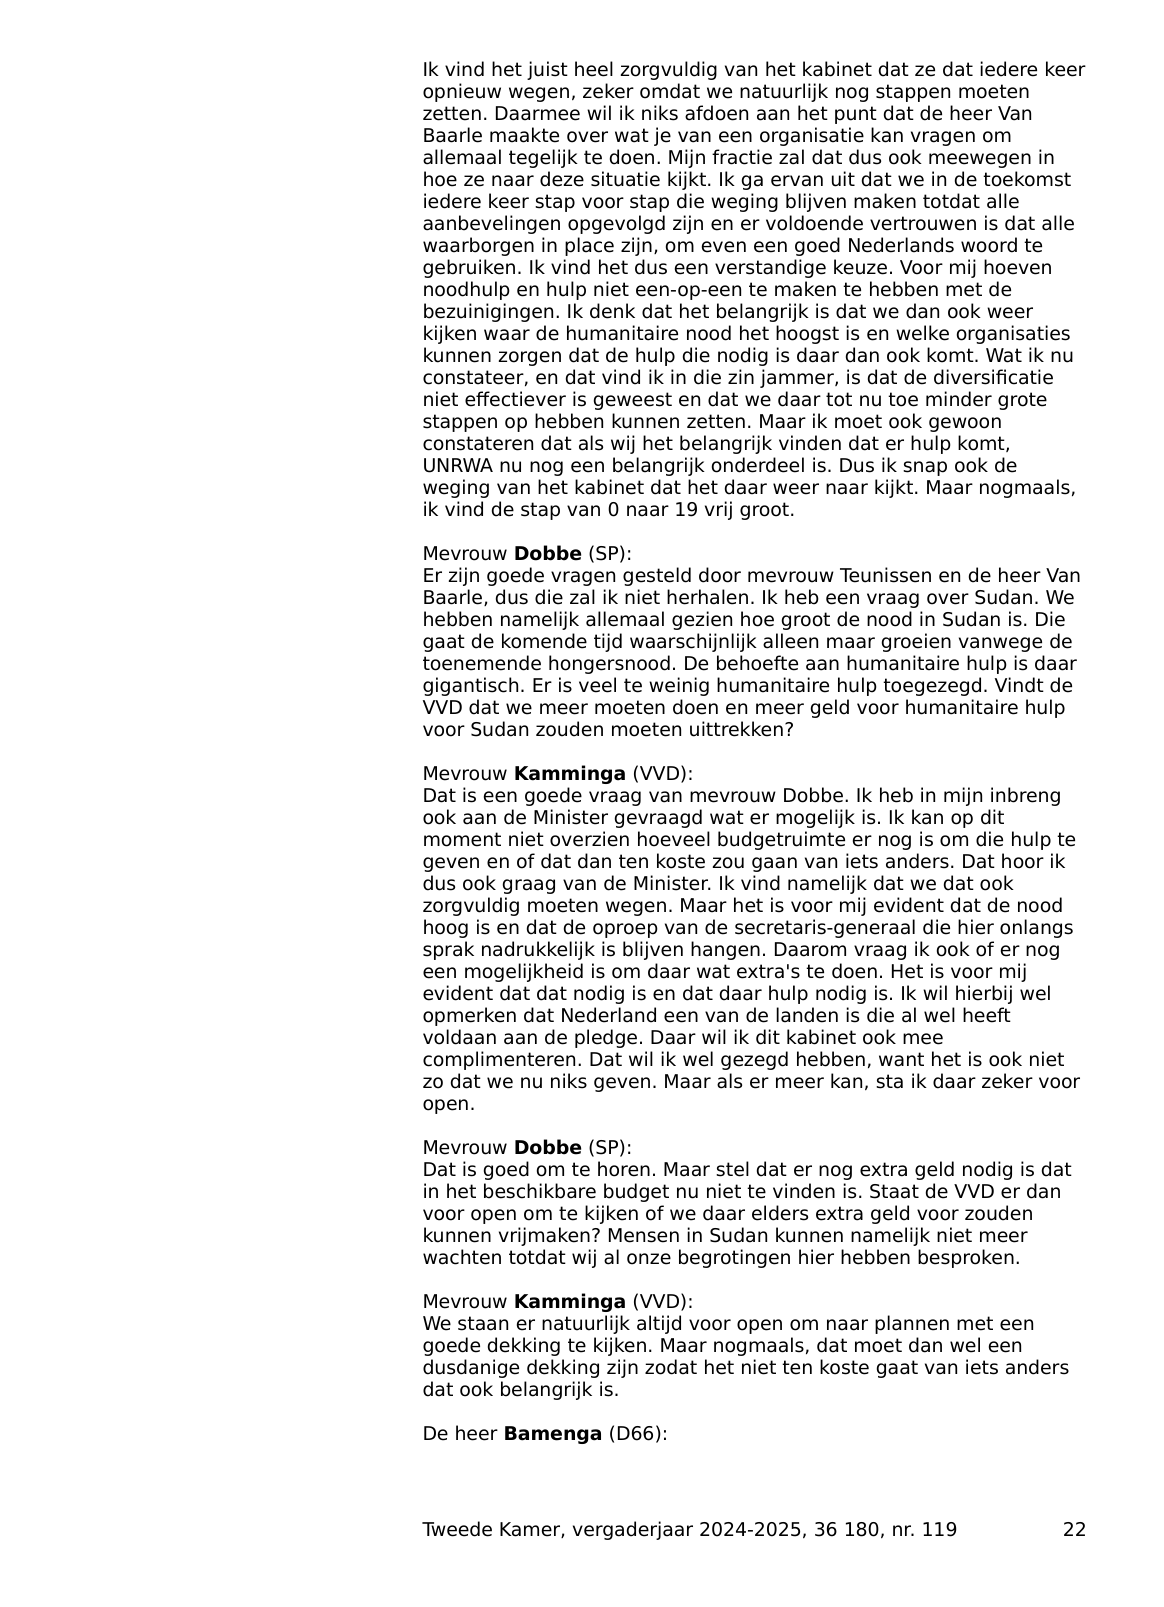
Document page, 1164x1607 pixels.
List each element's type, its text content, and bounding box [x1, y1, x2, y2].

text Mevrouw Kamminga (VVD): [422, 1291, 1087, 1313]
text Er zijn goede vragen gesteld door mevrouw Teunissen en de heer Van Baarle, dus die zal ik niet herhalen. Ik heb een vraag over Sudan. We hebben namelijk allemaal gezien hoe groot de nood in Sudan is. Die gaat de komende tijd waarschijnlijk alleen maar groeien vanwege de toenemende hongersnood. De behoefte aan humanitaire hulp is daar gigantisch. Er is veel te weinig humanitaire hulp toegezegd. Vindt de VVD dat we meer moeten doen en meer geld voor humanitaire hulp voor Sudan zouden moeten uittrekken? [422, 565, 1087, 741]
text Dat is goed om te horen. Maar stel dat er nog extra geld nodig is dat in het beschikbare budget nu niet te vinden is. Staat de VVD er dan voor open om te kijken of we daar elders extra geld voor zouden kunnen vrijmaken? Mensen in Sudan kunnen namelijk niet meer wachten totdat wij al onze begrotingen hier hebben besproken. [422, 1159, 1087, 1268]
text De heer Bamenga (D66): [422, 1423, 1087, 1445]
text Dat is een goede vraag van mevrouw Dobbe. Ik heb in mijn inbreng ook aan de Minister gevraagd wat er mogelijk is. Ik kan op dit moment niet overzien hoeveel budgetruimte er nog is om die hulp te geven en of dat dan ten koste zou gaan van iets anders. Dat hoor ik dus ook graag van de Minister. Ik vind namelijk dat we dat ook zorgvuldig moeten wegen. Maar het is voor mij evident dat de nood hoog is en dat de oproep van de secretaris-generaal die hier onlangs sprak nadrukkelijk is blijven hangen. Daarom vraag ik ook of er nog een mogelijkheid is om daar wat extra's te doen. Het is voor mij evident dat dat nodig is en dat daar hulp nodig is. Ik wil hierbij wel opmerken dat Nederland een van de landen is die al wel heeft voldaan aan de pledge. Daar wil ik dit kabinet ook mee complimenteren. Dat wil ik wel gezegd hebben, want het is ook niet zo dat we nu niks geven. Maar als er meer kan, sta ik daar zeker voor open. [422, 785, 1087, 1114]
text Ik vind het juist heel zorgvuldig van het kabinet dat ze dat iedere keer opnieuw wegen, zeker omdat we natuurlijk nog stappen moeten zetten. Daarmee wil ik niks afdoen aan het punt dat de heer Van Baarle maakte over wat je van een organisatie kan vragen om allemaal tegelijk te doen. Mijn fractie zal dat dus ook meewegen in hoe ze naar deze situatie kijkt. Ik ga ervan uit dat we in de toekomst iedere keer stap voor stap die weging blijven maken totdat alle aanbevelingen opgevolgd zijn en er voldoende vertrouwen is dat alle waarborgen in place zijn, om even een goed Nederlands woord te gebruiken. Ik vind het dus een verstandige keuze. Voor mij hoeven noodhulp en hulp niet een-op-een te maken te hebben met de bezuinigingen. Ik denk dat het belangrijk is dat we dan ook weer kijken waar de humanitaire nood het hoogst is en welke organisaties kunnen zorgen dat de hulp die nodig is daar dan ook komt. Wat ik nu constateer, en dat vind ik in die zin jammer, is dat de diversificatie niet effectiever is geweest en dat we daar tot nu toe minder grote stappen op hebben kunnen zetten. Maar ik moet ook gewoon constateren dat als wij het belangrijk vinden dat er hulp komt, UNRWA nu nog een belangrijk onderdeel is. Dus ik snap ook de weging van het kabinet dat het daar weer naar kijkt. Maar nogmaals, ik vind de stap van 0 naar 19 vrij groot. [422, 59, 1087, 521]
text Mevrouw Dobbe (SP): [422, 1137, 1087, 1159]
text We staan er natuurlijk altijd voor open om naar plannen met een goede dekking te kijken. Maar nogmaals, dat moet dan wel een dusdanige dekking zijn zodat het niet ten koste gaat van iets anders dat ook belangrijk is. [422, 1313, 1087, 1401]
text Mevrouw Dobbe (SP): [422, 543, 1087, 565]
text Mevrouw Kamminga (VVD): [422, 763, 1087, 785]
